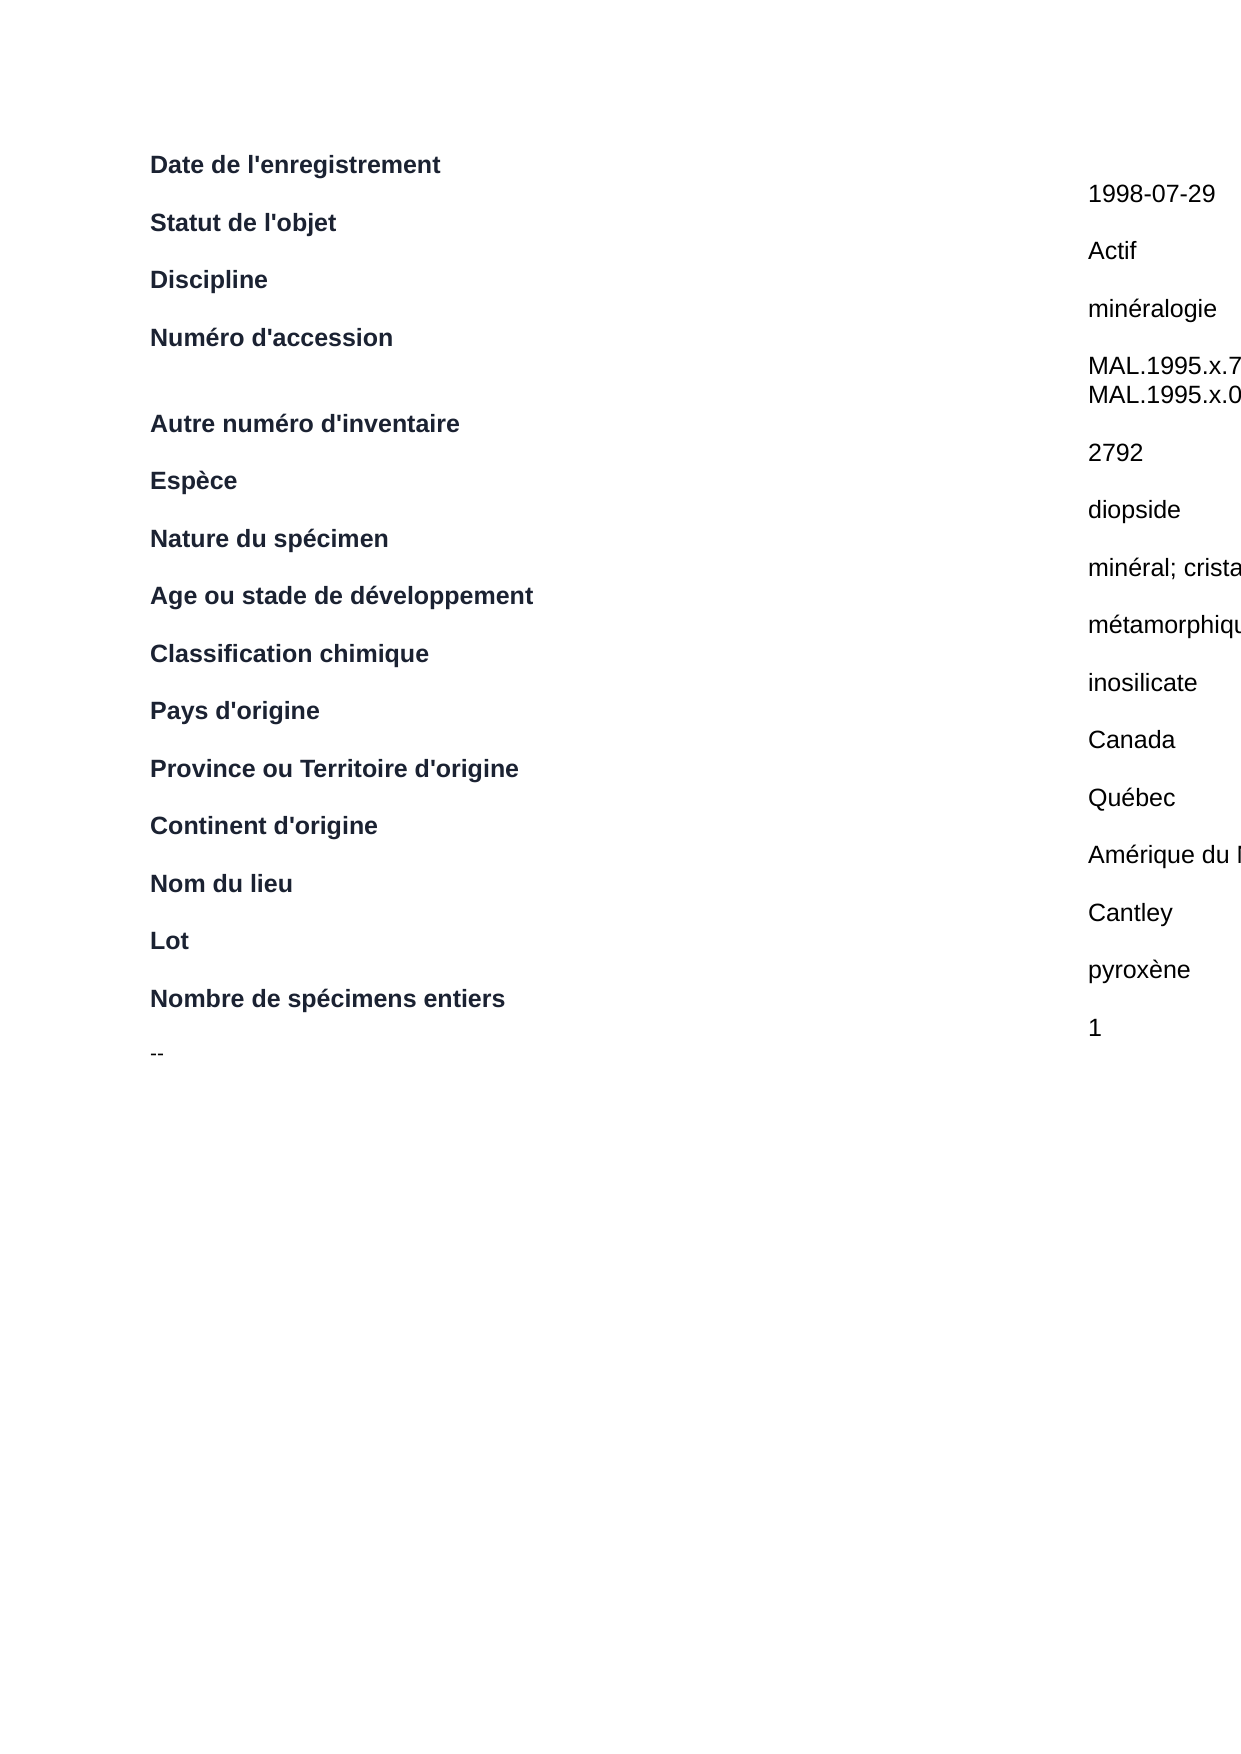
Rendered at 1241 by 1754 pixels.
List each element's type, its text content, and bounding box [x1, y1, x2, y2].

text Statut de l'objet [150, 207, 1090, 236]
text métamorphique [1088, 610, 1240, 639]
text Nature du spécimen [150, 524, 1090, 552]
text MAL.1995.x.775 [1088, 351, 1240, 380]
text Canada [1088, 725, 1240, 754]
text Date de l'enregistrement [150, 150, 1090, 179]
text Province ou Territoire d'origine [150, 754, 1090, 782]
text MAL.1995.x.0775 [1088, 380, 1240, 409]
text 1 [1088, 1012, 1240, 1041]
text Classification chimique [150, 639, 1090, 667]
text minéral; cristal [1088, 552, 1240, 581]
text Espèce [150, 466, 1090, 495]
text 2792 [1088, 437, 1240, 466]
text diopside [1088, 495, 1240, 524]
text Nom du lieu [150, 869, 1090, 897]
text Numéro d'accession [150, 322, 1090, 351]
text Pays d'origine [150, 696, 1090, 725]
text Discipline [150, 265, 1090, 294]
text Québec [1088, 782, 1240, 811]
text -- [150, 1041, 1090, 1065]
text Continent d'origine [150, 811, 1090, 840]
text Amérique du Nord [1088, 840, 1240, 869]
text Lot [150, 926, 1090, 955]
text pyroxène [1088, 955, 1240, 984]
text Autre numéro d'inventaire [150, 409, 1090, 437]
text Age ou stade de développement [150, 581, 1090, 610]
text minéralogie [1088, 294, 1240, 322]
text inosilicate [1088, 667, 1240, 696]
text Actif [1088, 236, 1240, 265]
text Nombre de spécimens entiers [150, 984, 1090, 1012]
text Cantley [1088, 897, 1240, 926]
text 1998-07-29 [1088, 179, 1240, 207]
